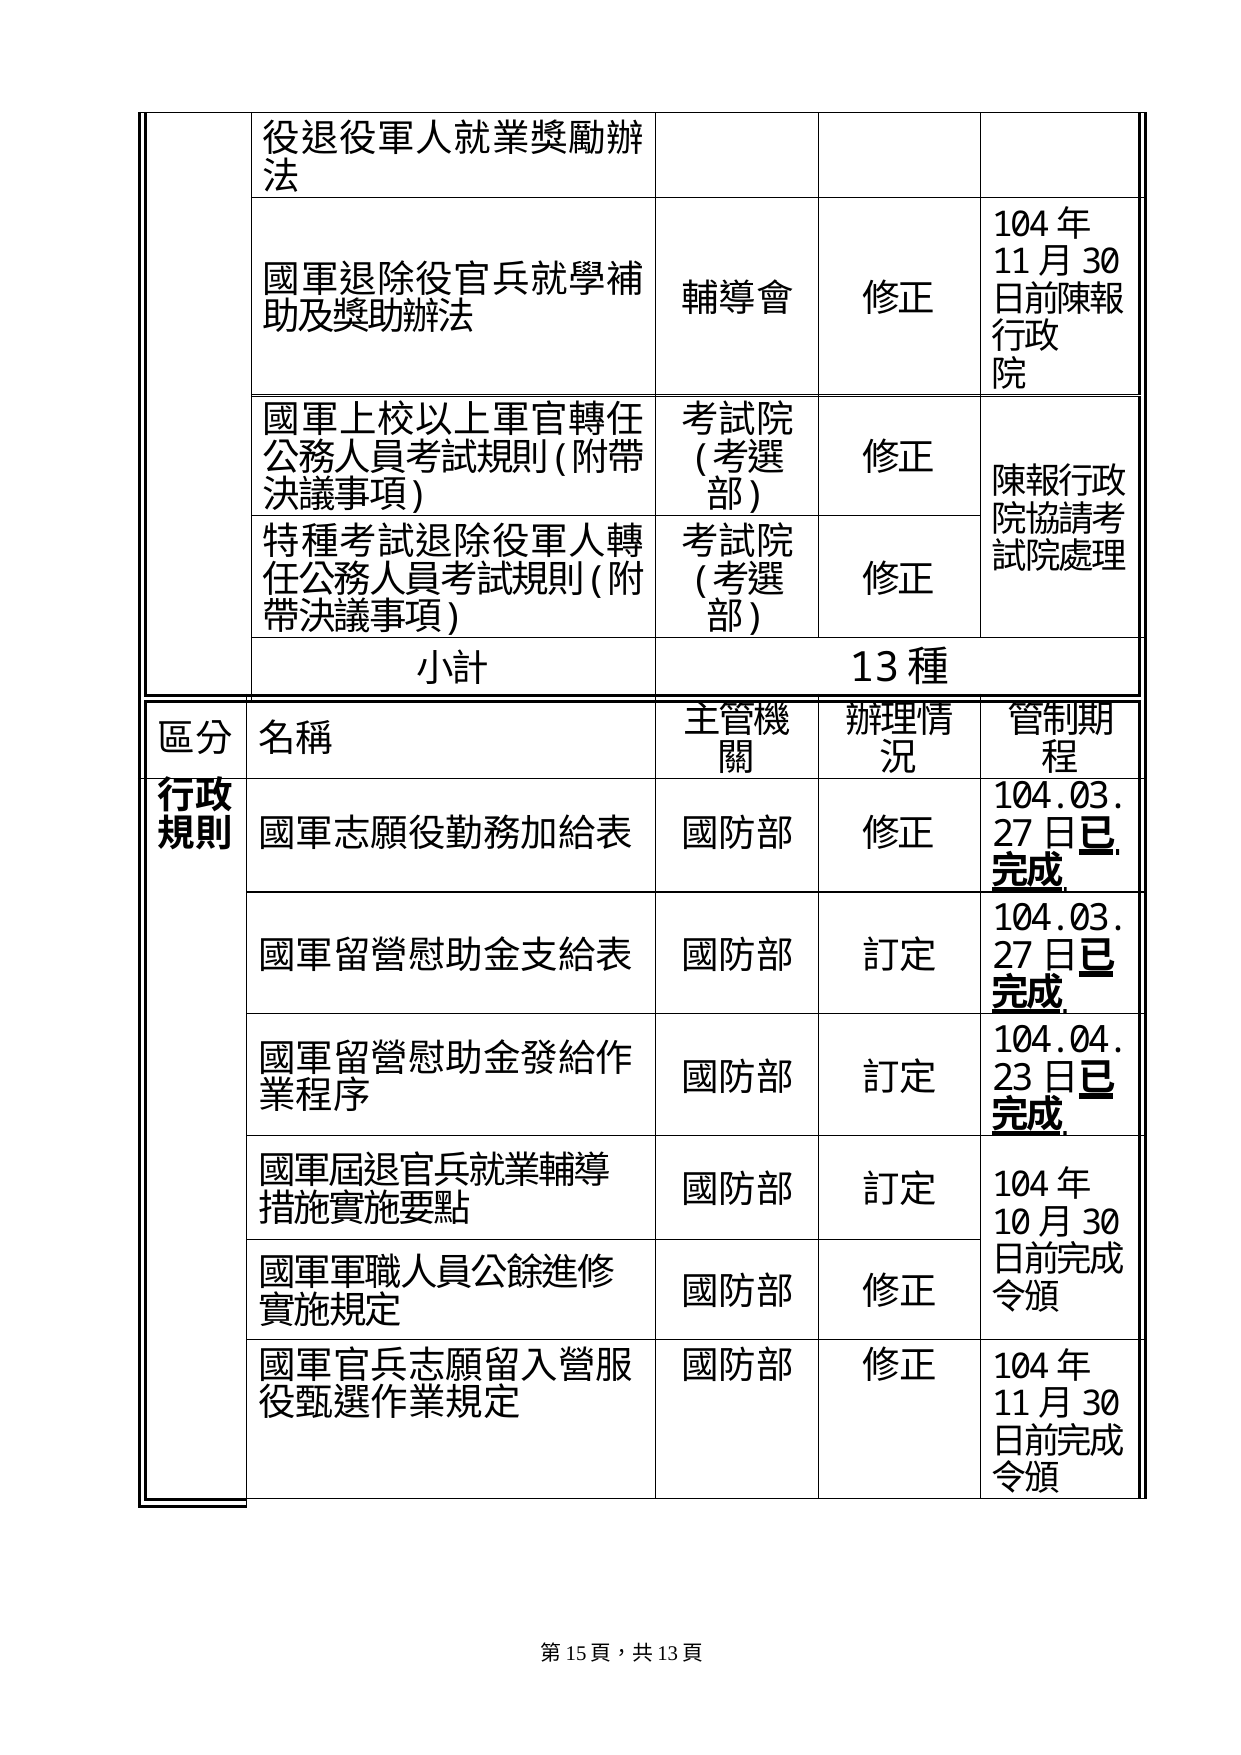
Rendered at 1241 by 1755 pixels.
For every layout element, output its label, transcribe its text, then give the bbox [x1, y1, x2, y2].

table_cell 考試院 (考選部) [656, 516, 818, 637]
table_cell 國軍官兵志願留入營服役甄選作業規定 [247, 1340, 655, 1498]
table_cell 國防部 [656, 779, 818, 891]
table_cell 修正 [819, 516, 980, 637]
table_cell 修正 [819, 1340, 980, 1498]
table_cell 役退役軍人就業獎勵辦法 [252, 113, 655, 197]
table_cell 國防部 [656, 1340, 818, 1498]
table_cell 國防部 [656, 1136, 818, 1238]
table_cell 陳報行政院協請考試院處理 [981, 397, 1138, 637]
table_cell 管制期程 [981, 694, 1142, 778]
table_cell 辦理情況 [819, 703, 980, 778]
table_cell 修正 [819, 198, 980, 393]
table_cell [147, 113, 251, 693]
table_cell 區分 [143, 694, 246, 778]
table_cell 訂定 [819, 893, 980, 1013]
table_cell 國軍留營慰助金支給表 [247, 893, 655, 1013]
table_cell 國軍留營慰助金發給作業程序 [247, 1014, 655, 1135]
table_cell 國防部 [656, 1240, 818, 1339]
table_cell 特種考試退除役軍人轉任公務人員考試規則(附帶決議事項) [252, 516, 655, 637]
table_cell 104.03.27日已完成 [981, 893, 1138, 1013]
table_cell 國軍軍職人員公餘進修實施規定 [247, 1240, 655, 1339]
table_cell [981, 113, 1138, 197]
table_cell 小計 [252, 638, 655, 693]
table_cell 國軍志願役勤務加給表 [247, 779, 655, 891]
table_cell 修正 [819, 779, 980, 891]
table_cell 104年11月30日前陳報行政 院 [981, 198, 1138, 393]
table_cell 國防部 [656, 1014, 818, 1135]
table_cell 輔導會 [656, 198, 818, 393]
table_cell [656, 113, 818, 197]
table_cell [819, 113, 980, 197]
table_cell 104年11月30日前完成令頒 [981, 1340, 1138, 1498]
table_cell 國軍退除役官兵就學補助及獎助辦法 [252, 198, 655, 393]
table_cell 104.03.27日已完成 [981, 779, 1138, 891]
table_cell 13種 [656, 638, 1138, 693]
table_cell 國軍上校以上軍官轉任公務人員考試規則(附帶決議事項) [252, 397, 655, 515]
table_cell 國防部 [656, 893, 818, 1013]
table_cell 修正 [819, 1240, 980, 1339]
table_cell 104年10月30日前完成令頒 [981, 1136, 1138, 1339]
table_cell 主管機關 [656, 703, 818, 778]
table_cell 行政規則 [147, 779, 246, 1498]
table_cell 訂定 [819, 1014, 980, 1135]
table_cell 修正 [819, 397, 980, 515]
table_cell 104.04.23日已完成 [981, 1014, 1138, 1135]
table_cell 名稱 [247, 703, 655, 778]
table_cell 國軍屆退官兵就業輔導措施實施要點 [247, 1136, 655, 1238]
table_cell 訂定 [819, 1136, 980, 1238]
table_cell 考試院 (考選部) [656, 397, 818, 515]
